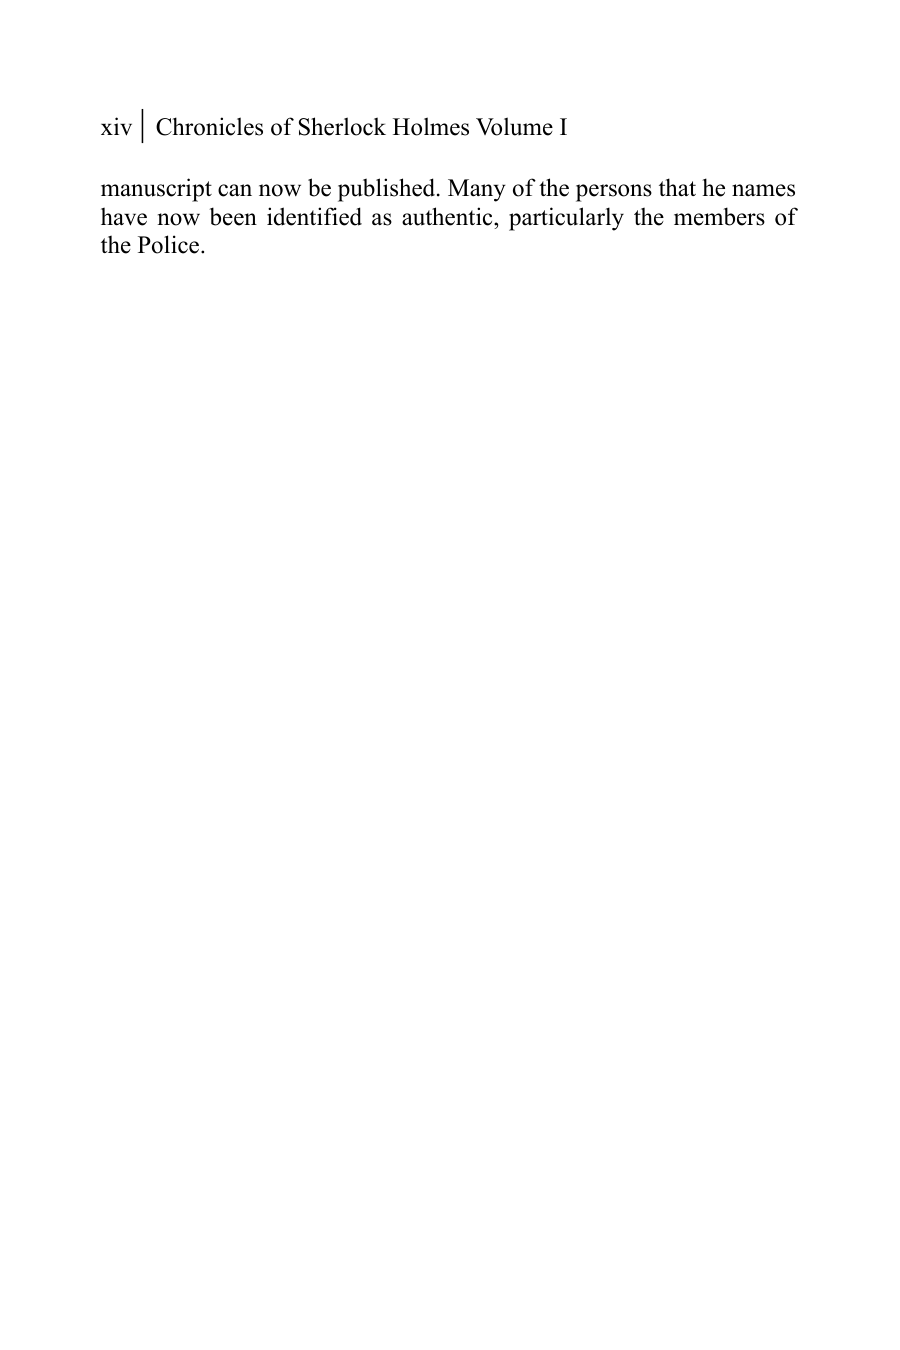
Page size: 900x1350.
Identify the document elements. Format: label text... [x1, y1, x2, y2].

text manuscript can now be published. Many of the persons that he names have now been identified as authentic, particularly the members of the Police. [100, 173, 796, 259]
